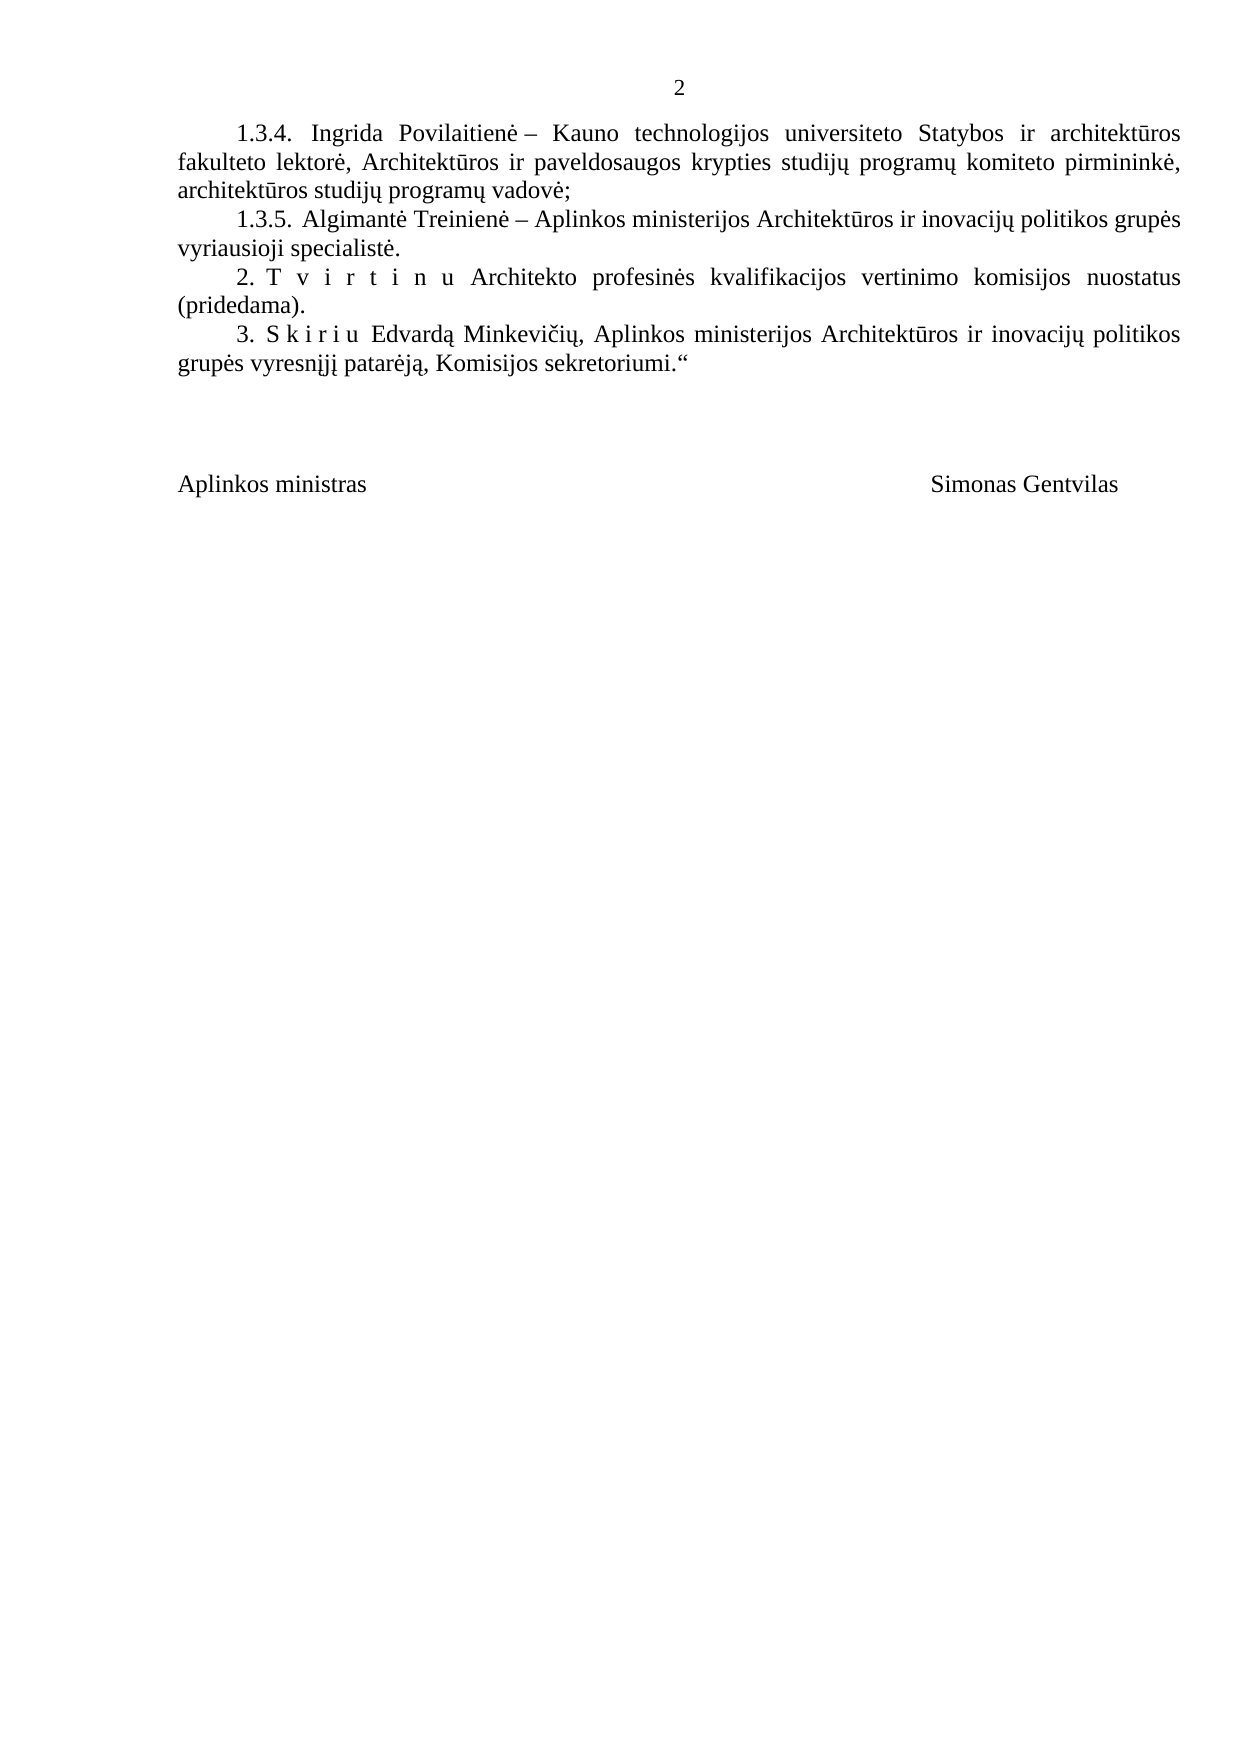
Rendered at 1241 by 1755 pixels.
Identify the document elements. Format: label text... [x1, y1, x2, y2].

text 3. S k i r i u Edvardą Minkevičių, Aplinkos ministerijos Architektūros ir inovacijų politikos grupės vyresnįjį patarėją, Komisijos sekretoriumi.“ [177, 319, 1181, 377]
text 2. T v i r t i n u Architekto profesinės kvalifikacijos vertinimo komisijos nuostatus (pridedama). [177, 262, 1181, 319]
text 1.3.5. Algimantė Treinienė – Aplinkos ministerijos Architektūros ir inovacijų politikos grupės vyriausioji specialistė. [177, 204, 1181, 262]
text 1.3.4. Ingrida Povilaitienė – Kauno technologijos universiteto Statybos ir architektūros fakulteto lektorė, Architektūros ir paveldosaugos krypties studijų programų komiteto pirmininkė, architektūros studijų programų vadovė; [177, 118, 1181, 204]
text Aplinkos ministras Simonas Gentvilas [177, 469, 1181, 498]
